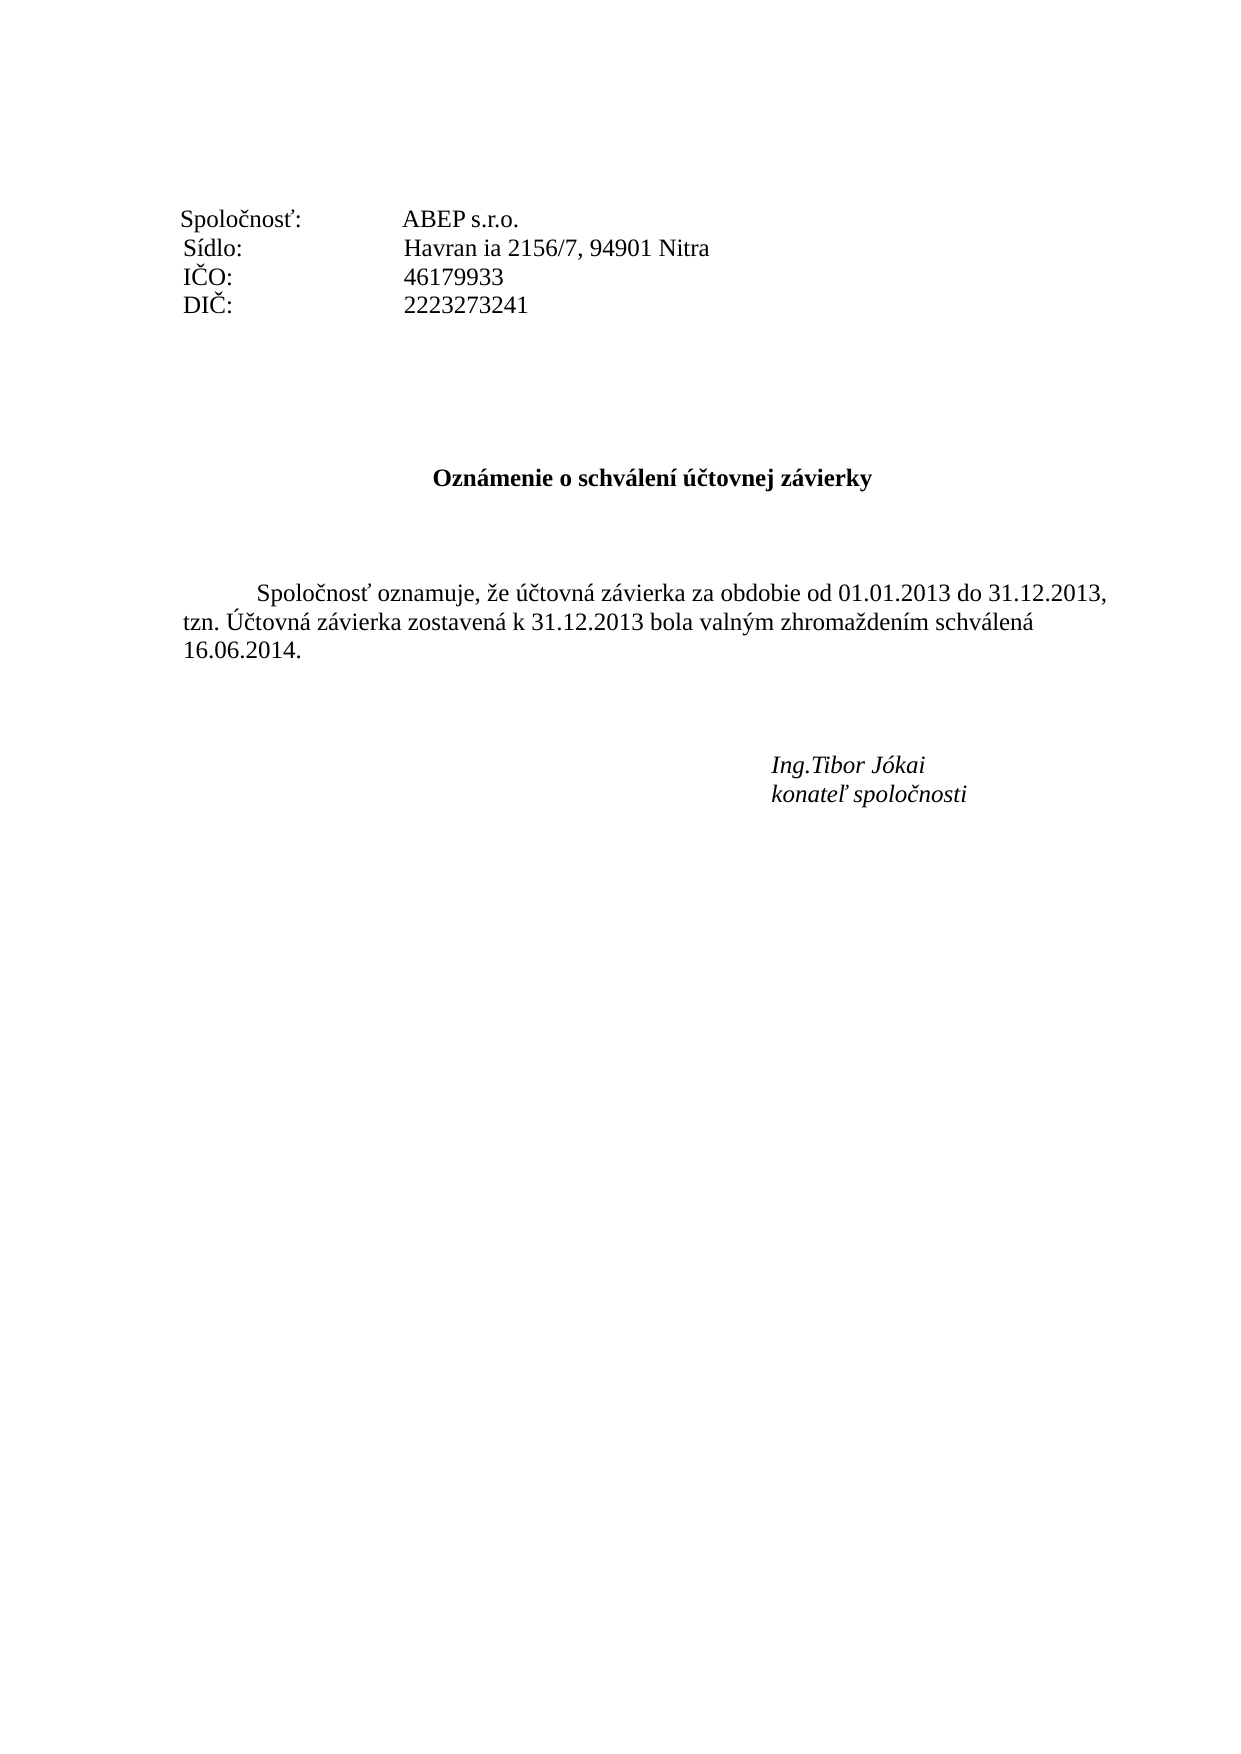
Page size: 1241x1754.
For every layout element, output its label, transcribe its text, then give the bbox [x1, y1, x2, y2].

text Spoločnosť oznamuje, že účtovná závierka za obdobie od 01.01.2013 do 31.12.2013, tzn. Účtovná závierka zostavená k 31.12.2013 bola valným zhromaždením schválená 16.06.2014. [183, 578, 1122, 664]
text DIČ: 2223273241 [183, 291, 1122, 319]
text Sídlo: Havran ia 2156/7, 94901 Nitra [183, 233, 1122, 262]
text IČO: 46179933 [183, 262, 1122, 291]
text Ing.Tibor Jókai [183, 751, 1122, 779]
text konateľ spoločnosti [183, 779, 1122, 808]
text Spoločnosť: ABEP s.r.o. [180, 204, 1122, 233]
text Oznámenie o schválení účtovnej závierky [183, 463, 1122, 492]
